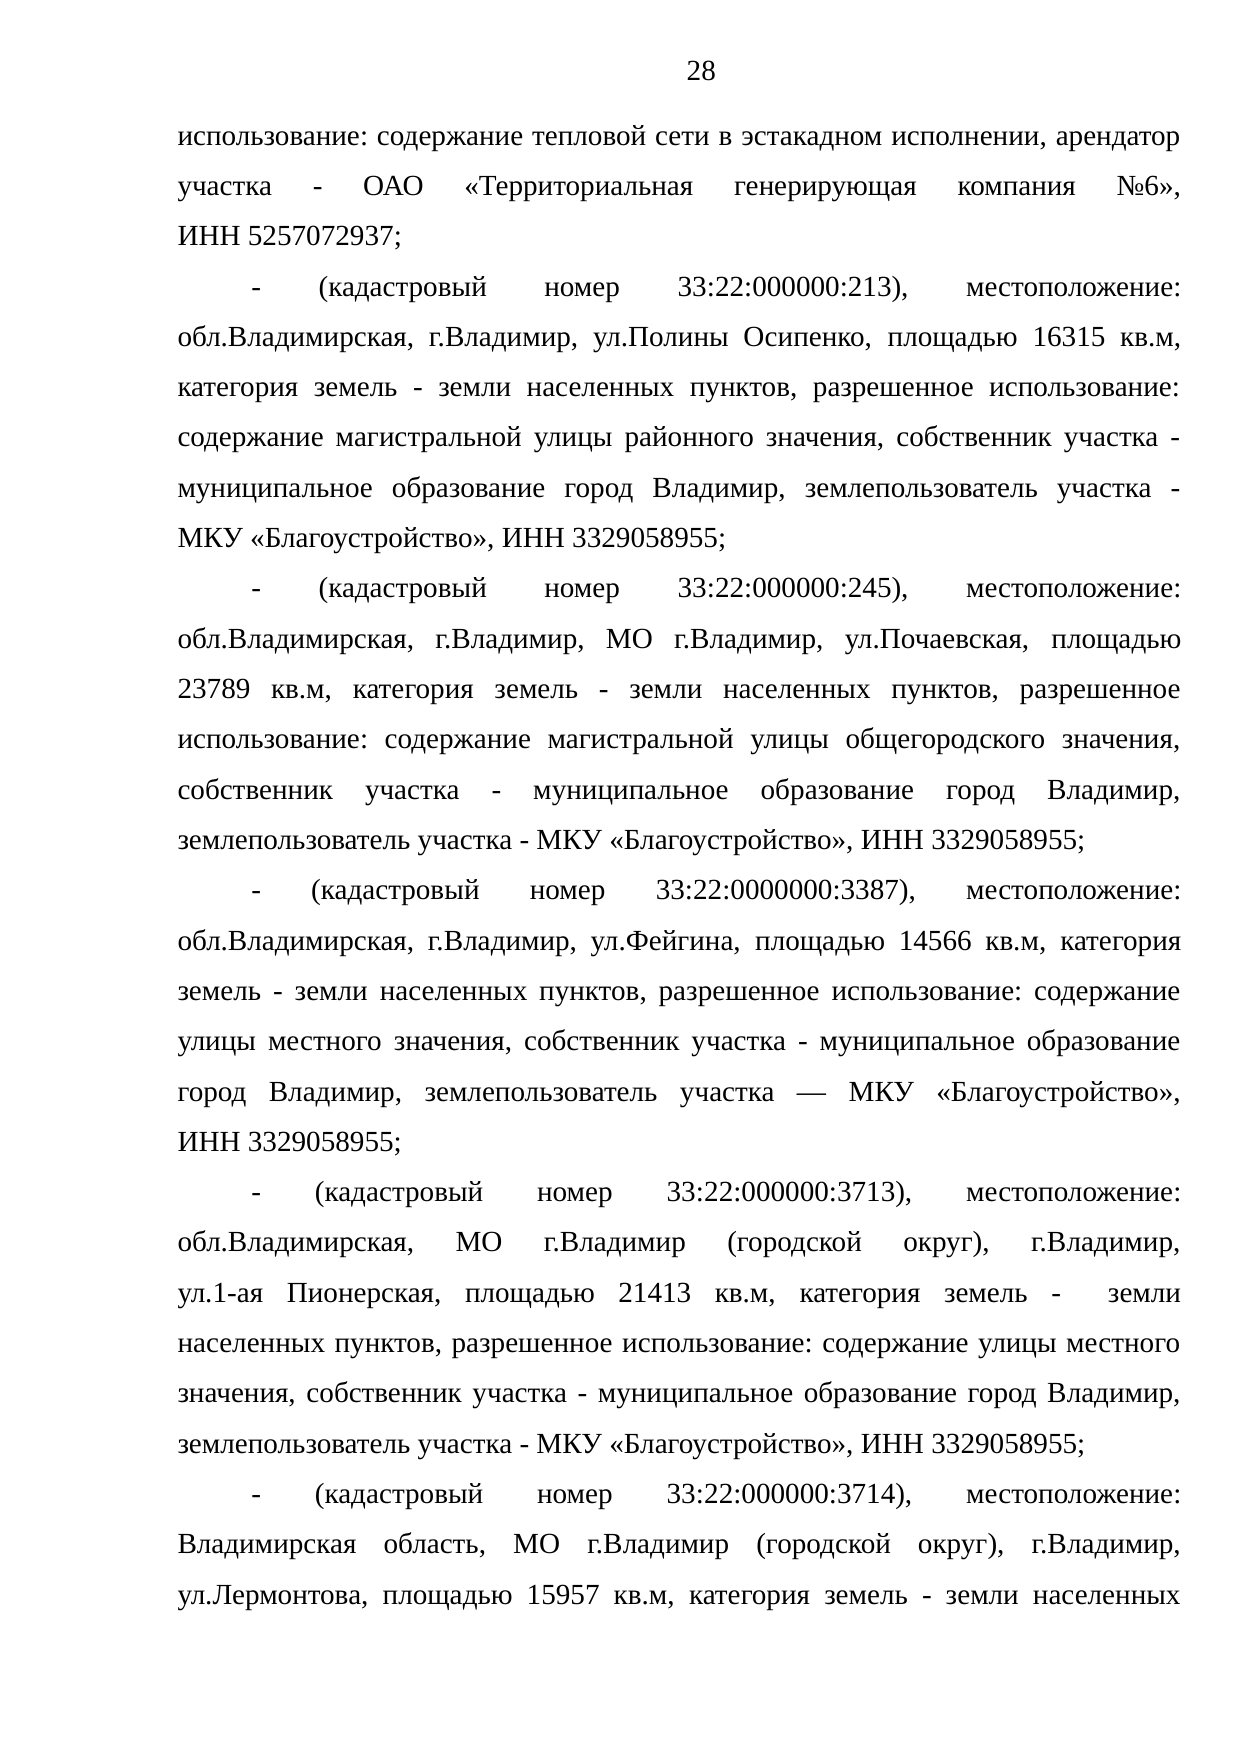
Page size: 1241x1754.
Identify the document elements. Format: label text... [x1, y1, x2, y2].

text - (кадастровый номер 33:22:0000000:3387), местоположение: обл.Владимирская, г.Владимир, ул.Фейгина, площадью 14566 кв.м, категория земель - земли населенных пунктов, разрешенное использование: содержание улицы местного значения, собственник участка - муниципальное образование город Владимир, землепользователь участка — МКУ «Благоустройство», ИНН 3329058955; [177, 872, 1181, 1157]
text - (кадастровый номер 33:22:000000:213), местоположение: обл.Владимирская, г.Владимир, ул.Полины Осипенко, площадью 16315 кв.м, категория земель - земли населенных пунктов, разрешенное использование: содержание магистральной улицы районного значения, собственник участка - муниципальное образование город Владимир, землепользователь участка - МКУ «Благоустройство», ИНН 3329058955; [177, 269, 1181, 554]
text - (кадастровый номер 33:22:000000:3714), местоположение: Владимирская область, МО г.Владимир (городской округ), г.Владимир, ул.Лермонтова, площадью 15957 кв.м, категория земель - земли населенных [177, 1476, 1181, 1610]
text - (кадастровый номер 33:22:000000:3713), местоположение: обл.Владимирская, МО г.Владимир (городской округ), г.Владимир, ул.1-ая Пионерская, площадью 21413 кв.м, категория земель - земли населенных пунктов, разрешенное использование: содержание улицы местного значения, собственник участка - муниципальное образование город Владимир, землепользователь участка - МКУ «Благоустройство», ИНН 3329058955; [177, 1174, 1181, 1459]
text использование: содержание тепловой сети в эстакадном исполнении, арендатор участка - ОАО «Территориальная генерирующая компания №6», ИНН 5257072937; [177, 118, 1181, 252]
text - (кадастровый номер 33:22:000000:245), местоположение: обл.Владимирская, г.Владимир, МО г.Владимир, ул.Почаевская, площадью 23789 кв.м, категория земель - земли населенных пунктов, разрешенное использование: содержание магистральной улицы общегородского значения, собственник участка - муниципальное образование город Владимир, землепользователь участка - МКУ «Благоустройство», ИНН 3329058955; [177, 571, 1181, 856]
